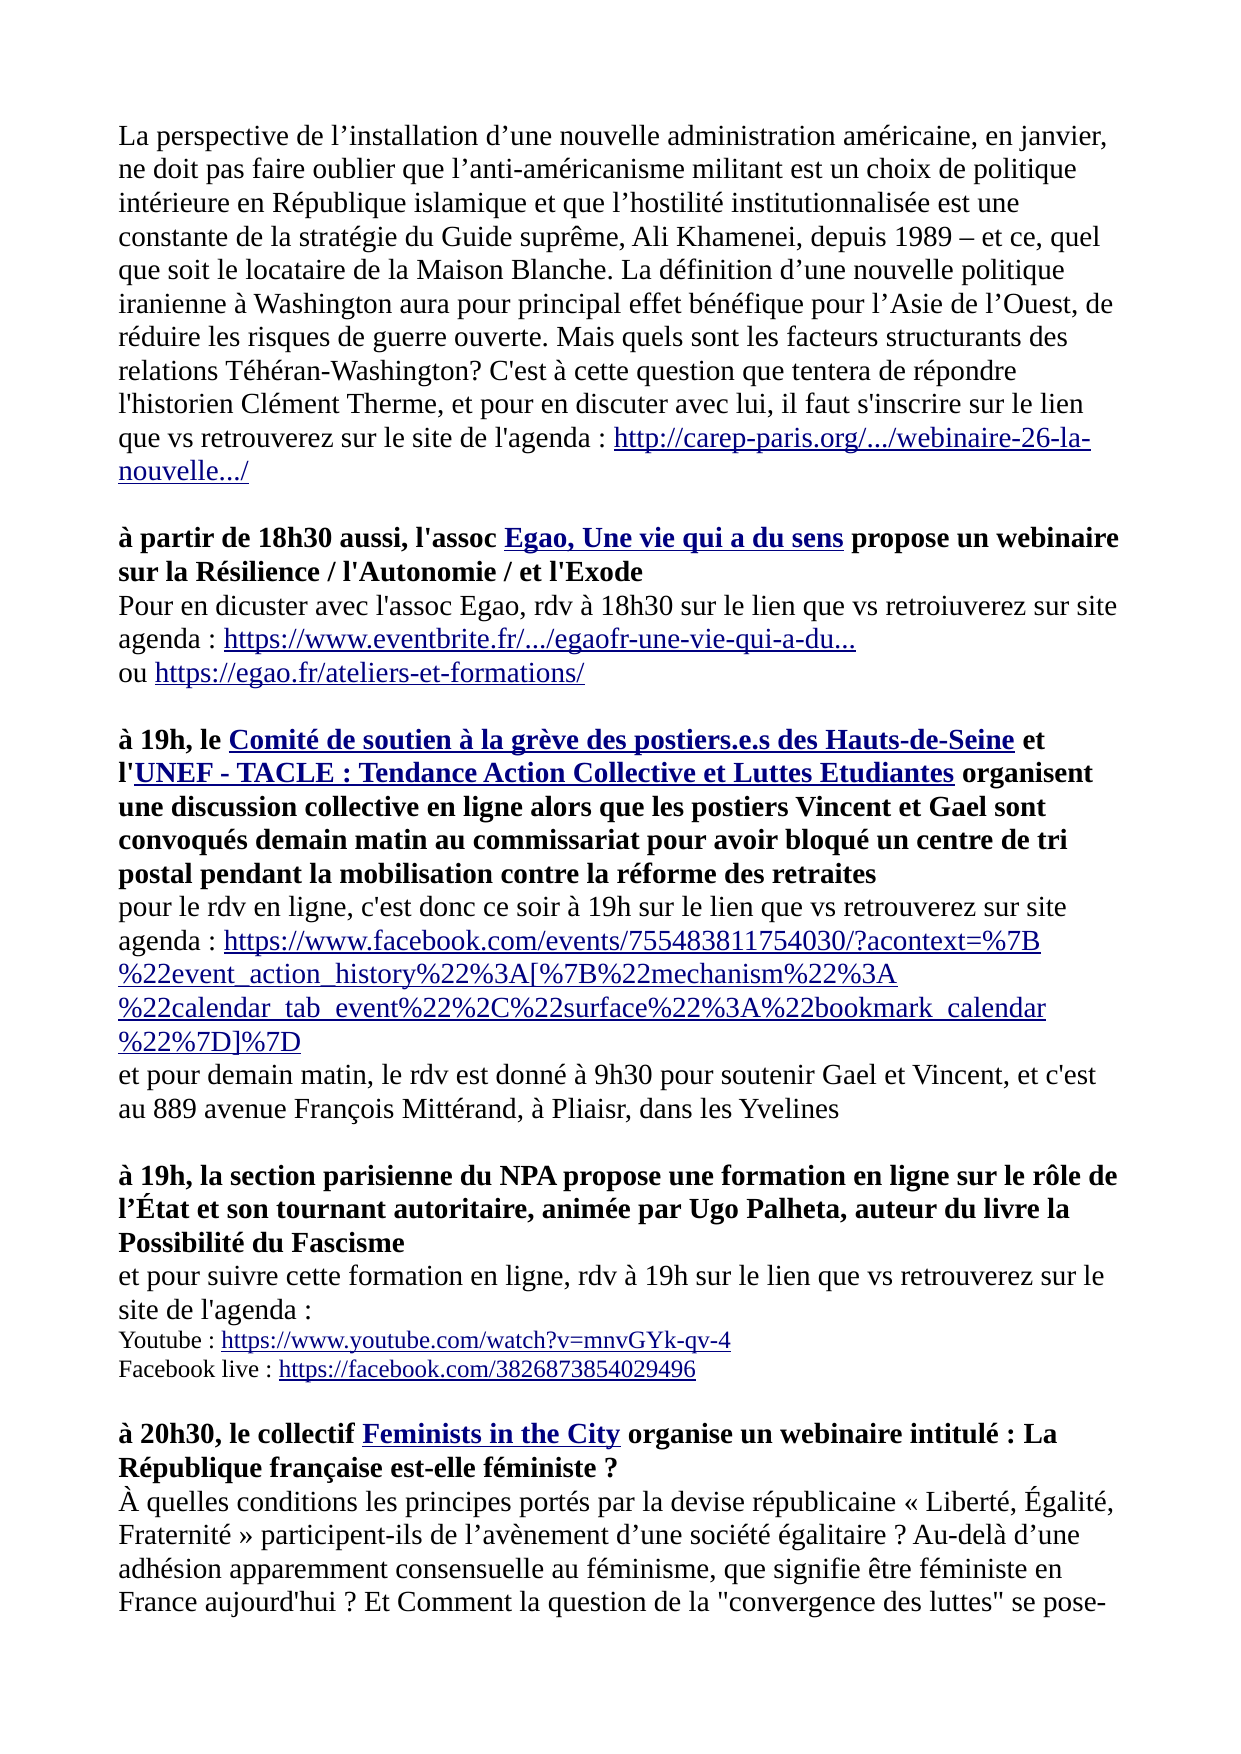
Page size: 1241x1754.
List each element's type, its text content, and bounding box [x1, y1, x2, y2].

text Facebook live : https://facebook.com/3826873854029496 [118, 1354, 1122, 1383]
text et pour suivre cette formation en ligne, rdv à 19h sur le lien que vs retrouverez sur le site de l'agenda : [118, 1258, 1122, 1326]
text À quelles conditions les principes portés par la devise républicaine « Liberté, Égalité, Fraternité » participent-ils de l’avènement d’une société égalitaire ? Au-delà d’une adhésion apparemment consensuelle au féminisme, que signifie être féministe en France aujourd'hui ? Et Comment la question de la "convergence des luttes" se pose- [118, 1484, 1122, 1618]
text La perspective de l’installation d’une nouvelle administration américaine, en janvier, ne doit pas faire oublier que l’anti-américanisme militant est un choix de politique intérieure en République islamique et que l’hostilité institutionnalisée est une constante de la stratégie du Guide suprême, Ali Khamenei, depuis 1989 – et ce, quel que soit le locataire de la Maison Blanche. La définition d’une nouvelle politique iranienne à Washington aura pour principal effet bénéfique pour l’Asie de l’Ouest, de réduire les risques de guerre ouverte. Mais quels sont les facteurs structurants des relations Téhéran-Washington? C'est à cette question que tentera de répondre l'historien Clément Therme, et pour en discuter avec lui, il faut s'inscrire sur le lien que vs retrouverez sur le site de l'agenda : http://carep-paris.org/.../webinaire-26-la-nouvelle.../ [118, 118, 1122, 487]
text Pour en dicuster avec l'assoc Egao, rdv à 18h30 sur le lien que vs retroiuverez sur site agenda : https://www.eventbrite.fr/.../egaofr-une-vie-qui-a-du... ou https://egao.fr/ateliers-et-formations/ [118, 588, 1122, 688]
text Youtube : https://www.youtube.com/watch?v=mnvGYk-qv-4 [118, 1326, 1122, 1354]
text pour le rdv en ligne, c'est donc ce soir à 19h sur le lien que vs retrouverez sur site agenda : https://www.facebook.com/events/755483811754030/?acontext=%7B%22event_action_history%22%3A[%7B%22mechanism%22%3A%22calendar_tab_event%22%2C%22surface%22%3A%22bookmark_calendar%22%7D]%7D [118, 889, 1122, 1057]
text à 20h30, le collectif Feminists in the City organise un webinaire intitulé : La République française est-elle féministe ? [118, 1417, 1122, 1484]
text et pour demain matin, le rdv est donné à 9h30 pour soutenir Gael et Vincent, et c'est au 889 avenue François Mittérand, à Pliaisr, dans les Yvelines [118, 1057, 1122, 1124]
text à 19h, le Comité de soutien à la grève des postiers.e.s des Hauts-de-Seine et l'UNEF - TACLE : Tendance Action Collective et Luttes Etudiantes organisent une discussion collective en ligne alors que les postiers Vincent et Gael sont convoqués demain matin au commissariat pour avoir bloqué un centre de tri postal pendant la mobilisation contre la réforme des retraites [118, 722, 1122, 889]
text à 19h, la section parisienne du NPA propose une formation en ligne sur le rôle de l’État et son tournant autoritaire, animée par Ugo Palheta, auteur du livre la Possibilité du Fascisme [118, 1158, 1122, 1258]
text à partir de 18h30 aussi, l'assoc Egao, Une vie qui a du sens propose un webinaire sur la Résilience / l'Autonomie / et l'Exode [118, 521, 1122, 588]
